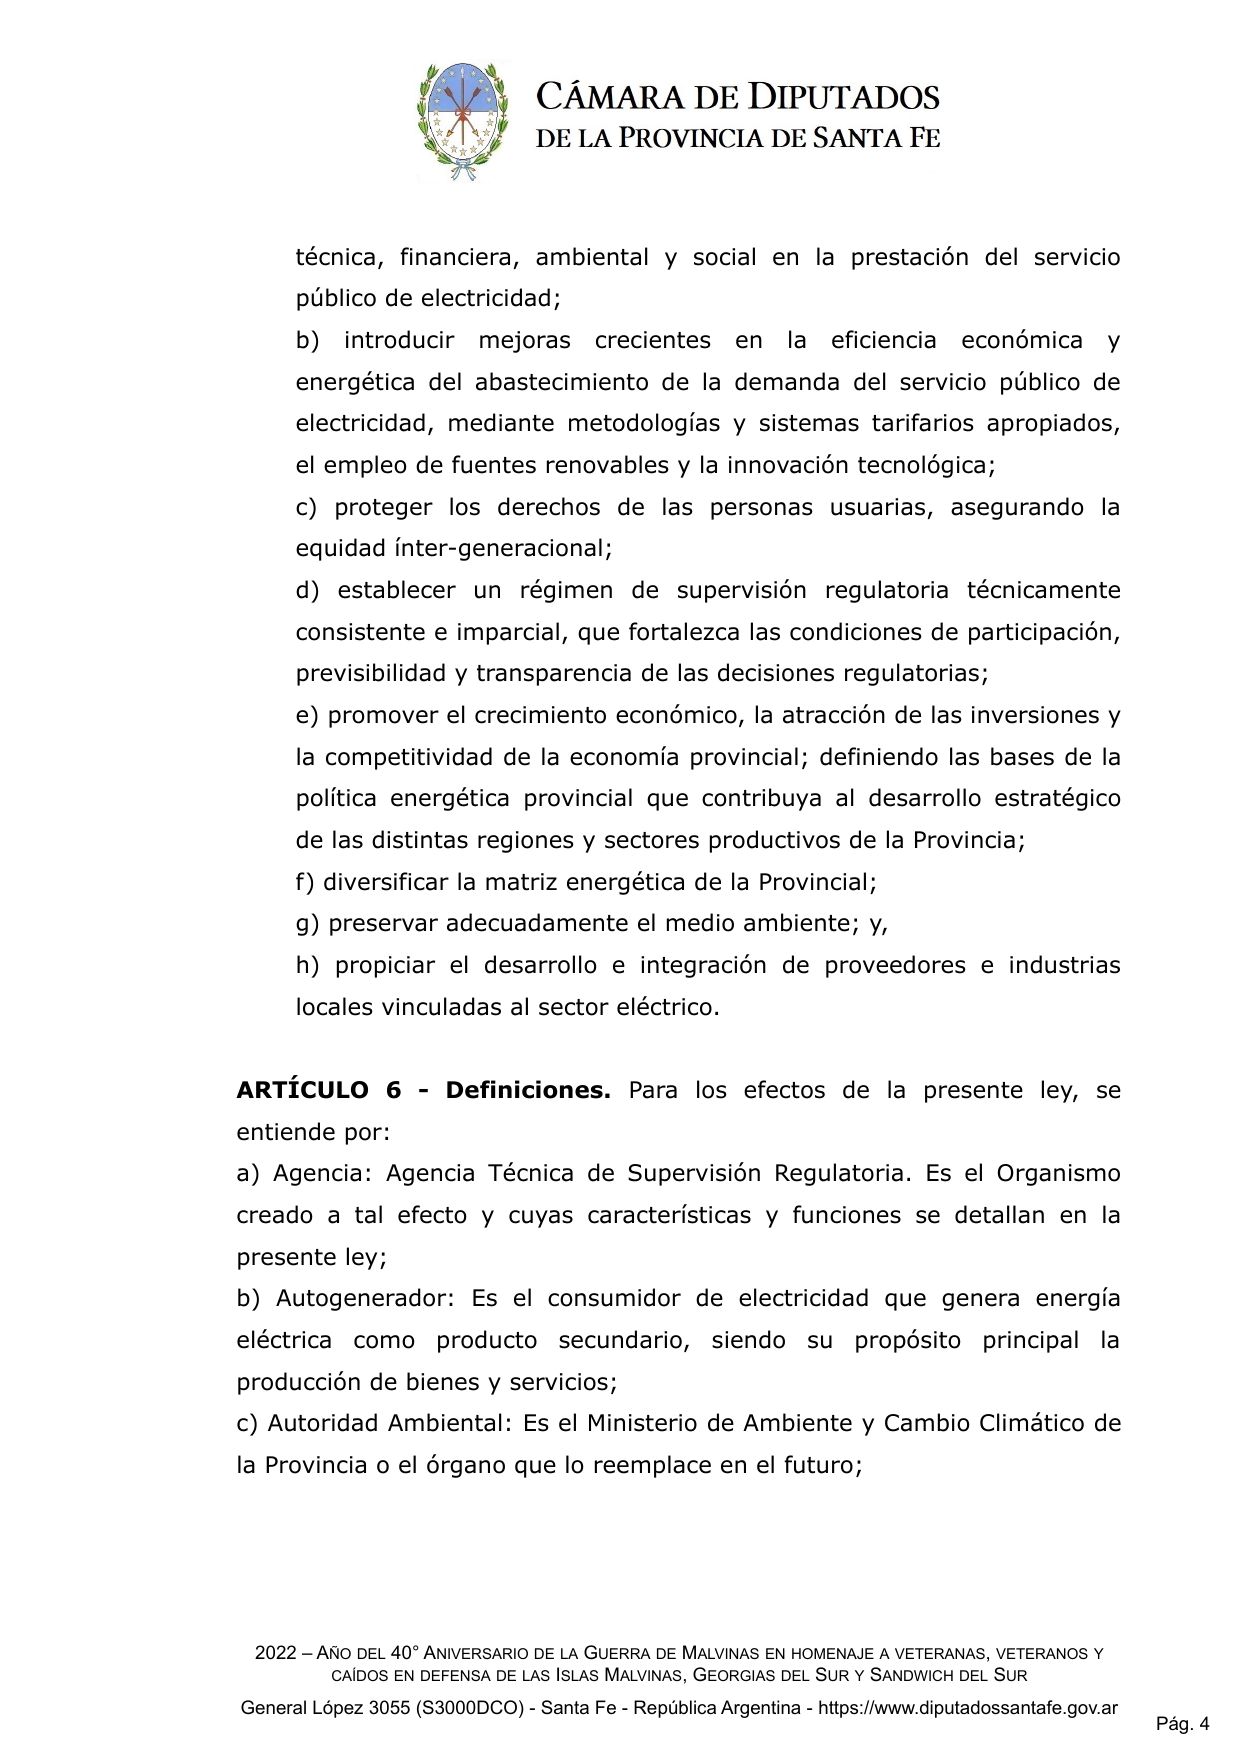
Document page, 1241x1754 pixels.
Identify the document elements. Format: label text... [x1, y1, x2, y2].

text ARTÍCULO 6 - Definiciones. Para los efectos de la presente ley, se entiende por: [236, 1076, 1122, 1145]
text h) propiciar el desarrollo e integración de proveedores e industrias locales vinculadas al sector eléctrico. [295, 951, 1122, 1020]
picture [413, 59, 945, 183]
text b) introducir mejoras crecientes en la eficiencia económica y energética del abastecimiento de la demanda del servicio público de electricidad, mediante metodologías y sistemas tarifarios apropiados, el empleo de fuentes renovables y la innovación tecnológica; [295, 326, 1122, 478]
text e) promover el crecimiento económico, la atracción de las inversiones y la competitividad de la economía provincial; definiendo las bases de la política energética provincial que contribuya al desarrollo estratégico de las distintas regiones y sectores productivos de la Provincia; [295, 701, 1122, 853]
text d) establecer un régimen de supervisión regulatoria técnicamente consistente e imparcial, que fortalezca las condiciones de participación, previsibilidad y transparencia de las decisiones regulatorias; [295, 576, 1122, 687]
text c) proteger los derechos de las personas usuarias, asegurando la equidad ínter-generacional; [295, 492, 1122, 562]
text c) Autoridad Ambiental: Es el Ministerio de Ambiente y Cambio Climático de la Provincia o el órgano que lo reemplace en el futuro; [236, 1409, 1122, 1478]
text g) preservar adecuadamente el medio ambiente; y, [295, 909, 1122, 937]
text b) Autogenerador: Es el consumidor de electricidad que genera energía eléctrica como producto secundario, siendo su propósito principal la producción de bienes y servicios; [236, 1284, 1122, 1395]
text a) Agencia: Agencia Técnica de Supervisión Regulatoria. Es el Organismo creado a tal efecto y cuyas características y funciones se detallan en la presente ley; [236, 1159, 1122, 1270]
text técnica, financiera, ambiental y social en la prestación del servicio público de electricidad; [295, 242, 1122, 312]
text f) diversificar la matriz energética de la Provincial; [295, 867, 1122, 895]
